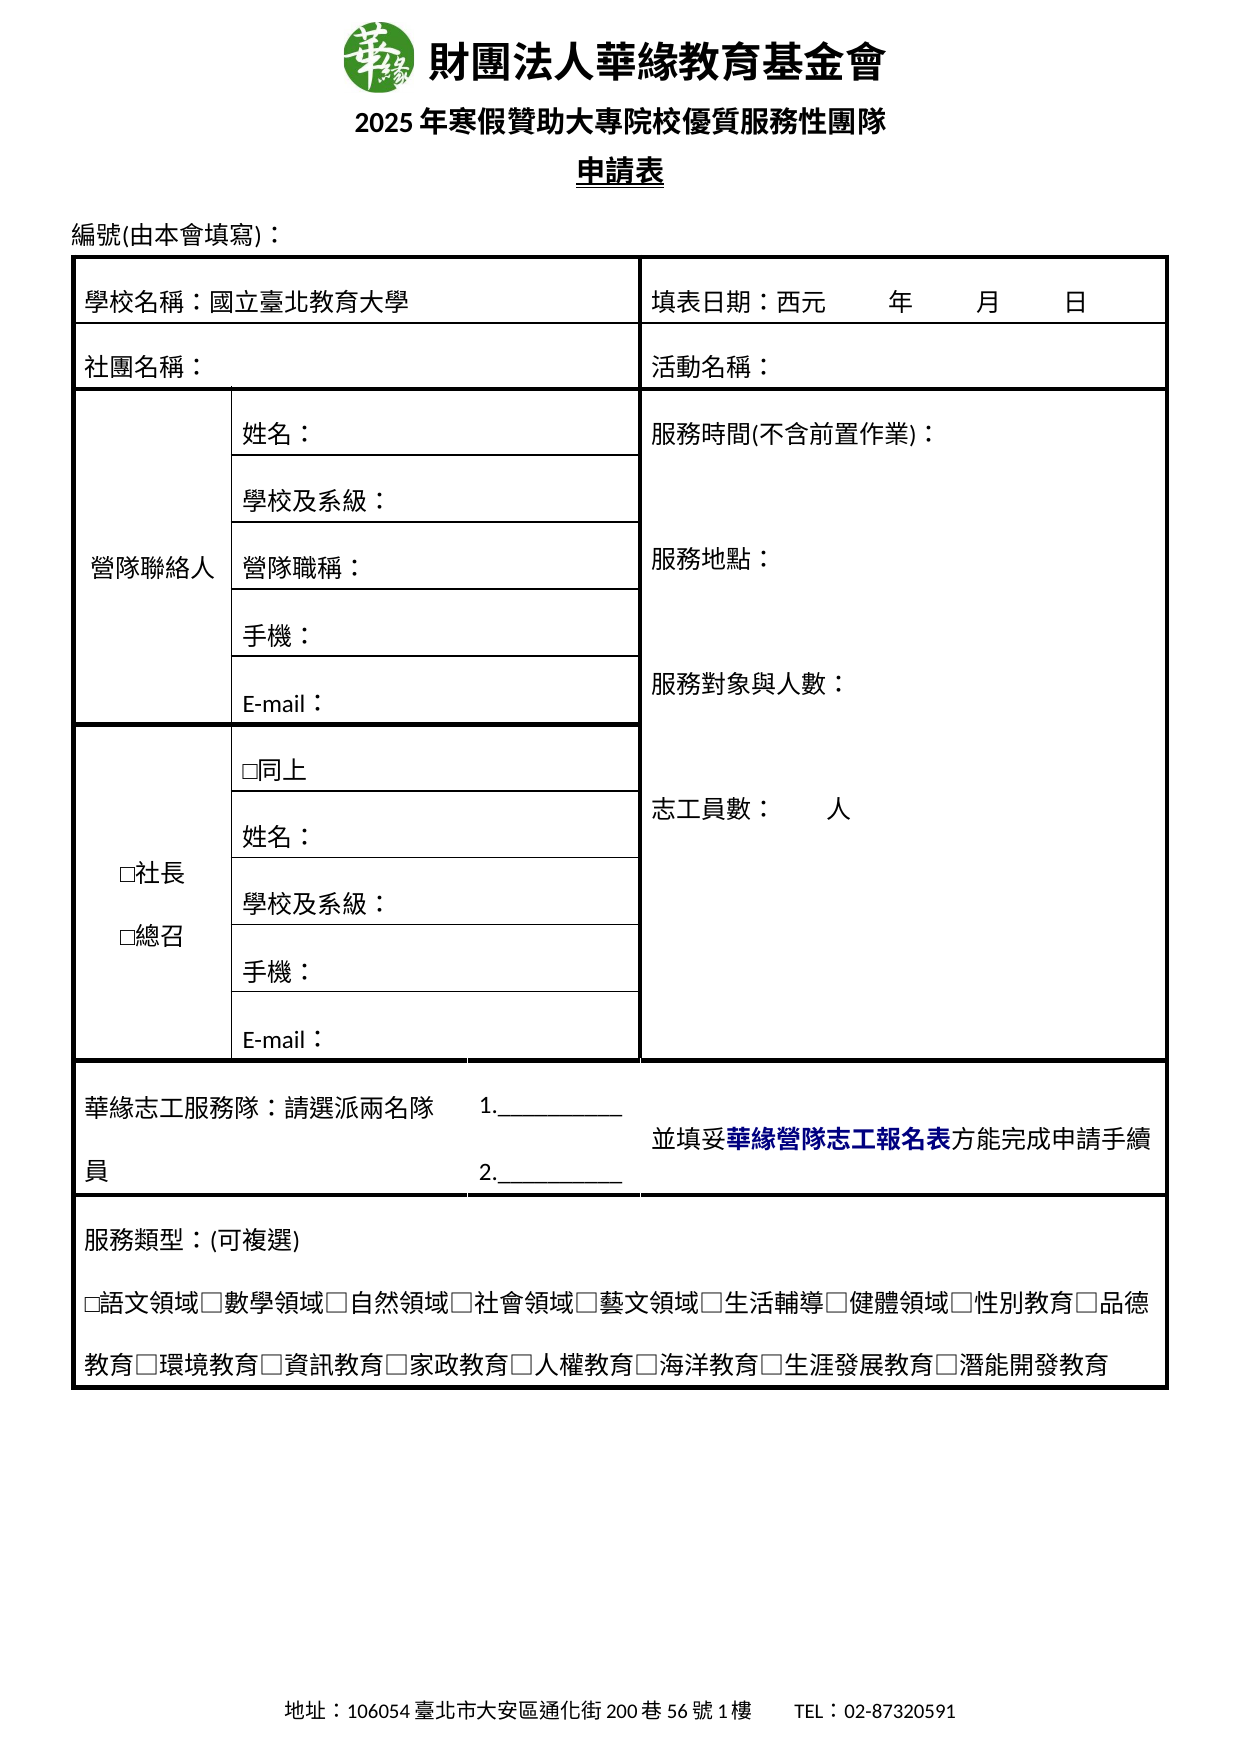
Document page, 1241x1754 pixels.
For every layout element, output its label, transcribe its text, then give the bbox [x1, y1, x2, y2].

table_cell 並填妥華緣營隊志工報名表方能完成申請手續 [641, 1063, 1165, 1193]
table_cell 活動名稱： [642, 324, 1165, 386]
table_header 學校名稱：國立臺北教育大學 [76, 259, 638, 322]
table_cell 服務類型：(可複選) □語文領域□數學領域□自然領域□社會領域□藝文領域□生活輔導□健體領域□性別教育□品德教育□環境教育□資訊教育□家政教育□人權教育□海洋教育□生涯發展教育□潛能開發教育 [76, 1197, 1165, 1385]
table_cell 服務時間(不含前置作業)： 服務地點： 服務對象與人數： 志工員數： 人 [642, 391, 1165, 1058]
table_cell 姓名： [232, 391, 638, 453]
text 編號(由本會填寫)： [59, 192, 1181, 254]
table_cell 營隊聯絡人 [76, 391, 231, 722]
table_cell 1.__________ [468, 1063, 640, 1125]
table_cell 社團名稱： [76, 324, 638, 386]
table_cell E-mail： [232, 992, 638, 1058]
table_cell 華緣志工服務隊：請選派兩名隊員 [76, 1063, 467, 1193]
table_cell □社長 □總召 [76, 727, 231, 1058]
table_cell 2.__________ [468, 1126, 640, 1193]
table_header 填表日期：西元 年 月 日 [642, 259, 1165, 322]
